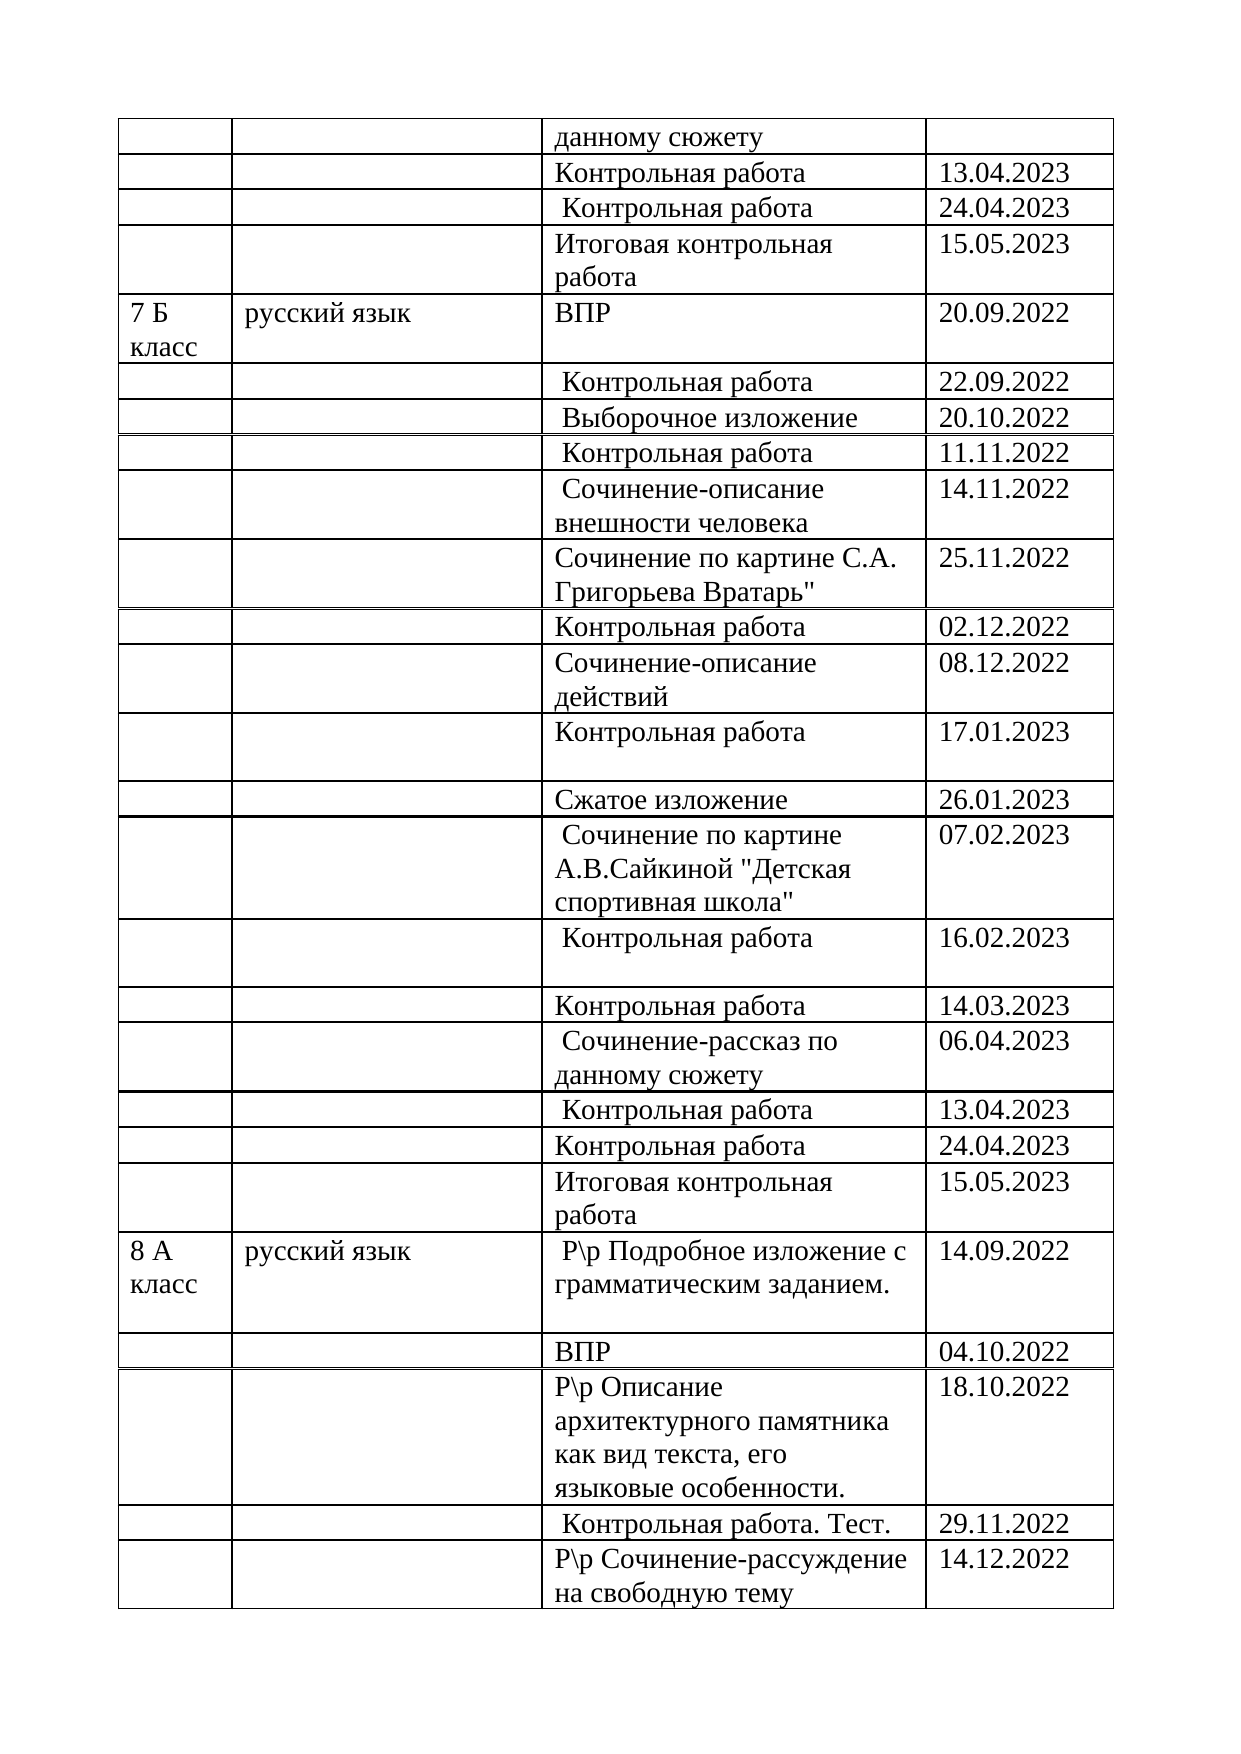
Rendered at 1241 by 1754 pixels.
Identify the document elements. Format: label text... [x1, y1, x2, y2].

table_cell 22.09.2022 [927, 364, 1113, 398]
table_cell [233, 610, 541, 643]
table_cell Контрольная работа [543, 1093, 925, 1126]
table_cell [119, 1334, 231, 1367]
table_cell [233, 1334, 541, 1367]
table_cell 18.10.2022 [927, 1370, 1113, 1504]
table_cell 15.05.2023 [927, 226, 1113, 293]
table_cell [119, 920, 231, 986]
table_cell [119, 155, 231, 188]
table_cell данному сюжету [543, 119, 925, 153]
table_cell 02.12.2022 [927, 610, 1113, 643]
table_cell [233, 400, 541, 433]
table_cell [119, 645, 231, 712]
table_cell [119, 1164, 231, 1231]
table_cell [119, 190, 231, 224]
table_cell [233, 1023, 541, 1090]
table_cell [233, 119, 541, 153]
table_cell [119, 818, 231, 918]
table_cell [119, 714, 231, 780]
table_cell 13.04.2023 [927, 155, 1113, 188]
table_cell 14.03.2023 [927, 988, 1113, 1021]
table_cell 14.11.2022 [927, 471, 1113, 538]
table_cell 8 А класс [119, 1233, 231, 1332]
table_cell [927, 119, 1113, 153]
table_cell [233, 818, 541, 918]
table_cell Контрольная работа [543, 436, 925, 469]
table_cell Итоговая контрольная работа [543, 226, 925, 293]
table_cell [233, 1093, 541, 1126]
table_cell [119, 436, 231, 469]
table_cell [233, 920, 541, 986]
table_cell [119, 988, 231, 1021]
table_cell 20.09.2022 [927, 295, 1113, 362]
table_cell [233, 436, 541, 469]
table_cell [119, 782, 231, 815]
table_cell 24.04.2023 [927, 190, 1113, 224]
table_cell [233, 714, 541, 780]
table_cell 11.11.2022 [927, 436, 1113, 469]
table_cell [119, 1370, 231, 1504]
table_cell 06.04.2023 [927, 1023, 1113, 1090]
table_cell 04.10.2022 [927, 1334, 1113, 1367]
table_cell Контрольная работа [543, 988, 925, 1021]
table_cell Контрольная работа [543, 920, 925, 986]
table_cell Контрольная работа [543, 1128, 925, 1162]
table_cell [119, 226, 231, 293]
table_cell Контрольная работа [543, 364, 925, 398]
table_cell [119, 540, 231, 607]
table_cell 24.04.2023 [927, 1128, 1113, 1162]
table_cell [233, 226, 541, 293]
table_cell [233, 1164, 541, 1231]
table_cell Сочинение-описание внешности человека [543, 471, 925, 538]
table_cell Контрольная работа [543, 190, 925, 224]
table_cell [233, 471, 541, 538]
table_cell русский язык [233, 295, 541, 362]
table_cell [233, 540, 541, 607]
table_cell 16.02.2023 [927, 920, 1113, 986]
table_cell Сочинение по картине С.А. Григорьева Вратарь" [543, 540, 925, 607]
table_cell Выборочное изложение [543, 400, 925, 433]
table_cell 25.11.2022 [927, 540, 1113, 607]
table_cell [119, 400, 231, 433]
table_cell [233, 645, 541, 712]
table_cell [233, 190, 541, 224]
table_cell [119, 119, 231, 153]
table_cell Сочинение по картине А.В.Сайкиной "Детская спортивная школа" [543, 818, 925, 918]
table_cell [233, 364, 541, 398]
table_cell Контрольная работа. Тест. [543, 1506, 925, 1539]
table_cell [233, 1506, 541, 1539]
table_cell Контрольная работа [543, 155, 925, 188]
table_cell [119, 1541, 231, 1608]
table_cell [233, 155, 541, 188]
table_cell 15.05.2023 [927, 1164, 1113, 1231]
table_cell [233, 988, 541, 1021]
table_cell 14.12.2022 [927, 1541, 1113, 1608]
table_cell [233, 782, 541, 815]
table_cell 20.10.2022 [927, 400, 1113, 433]
table_cell 26.01.2023 [927, 782, 1113, 815]
table_cell [233, 1128, 541, 1162]
table_cell 13.04.2023 [927, 1093, 1113, 1126]
table_cell ВПР [543, 1334, 925, 1367]
table_cell Сочинение-рассказ по данному сюжету [543, 1023, 925, 1090]
table_cell Сжатое изложение [543, 782, 925, 815]
table_cell ВПР [543, 295, 925, 362]
table_cell 17.01.2023 [927, 714, 1113, 780]
table_cell Р\р Сочинение-рассуждение на свободную тему [543, 1541, 925, 1608]
table_cell русский язык [233, 1233, 541, 1332]
table_cell [233, 1541, 541, 1608]
table_cell [119, 364, 231, 398]
table_cell Контрольная работа [543, 714, 925, 780]
table_cell [119, 1093, 231, 1126]
table_cell [119, 471, 231, 538]
table_cell [119, 1128, 231, 1162]
table_cell Р\р Подробное изложение с грамматическим заданием. [543, 1233, 925, 1332]
table_cell [119, 610, 231, 643]
table_cell [119, 1506, 231, 1539]
table_cell Р\р Описание архитектурного памятника как вид текста, его языковые особенности. [543, 1370, 925, 1504]
table_cell 14.09.2022 [927, 1233, 1113, 1332]
table_cell 08.12.2022 [927, 645, 1113, 712]
table_cell Итоговая контрольная работа [543, 1164, 925, 1231]
table_cell [119, 1023, 231, 1090]
table_cell 7 Б класс [119, 295, 231, 362]
table_cell [233, 1370, 541, 1504]
table_cell 07.02.2023 [927, 818, 1113, 918]
table_cell Сочинение-описание действий [543, 645, 925, 712]
table_cell 29.11.2022 [927, 1506, 1113, 1539]
table_cell Контрольная работа [543, 610, 925, 643]
